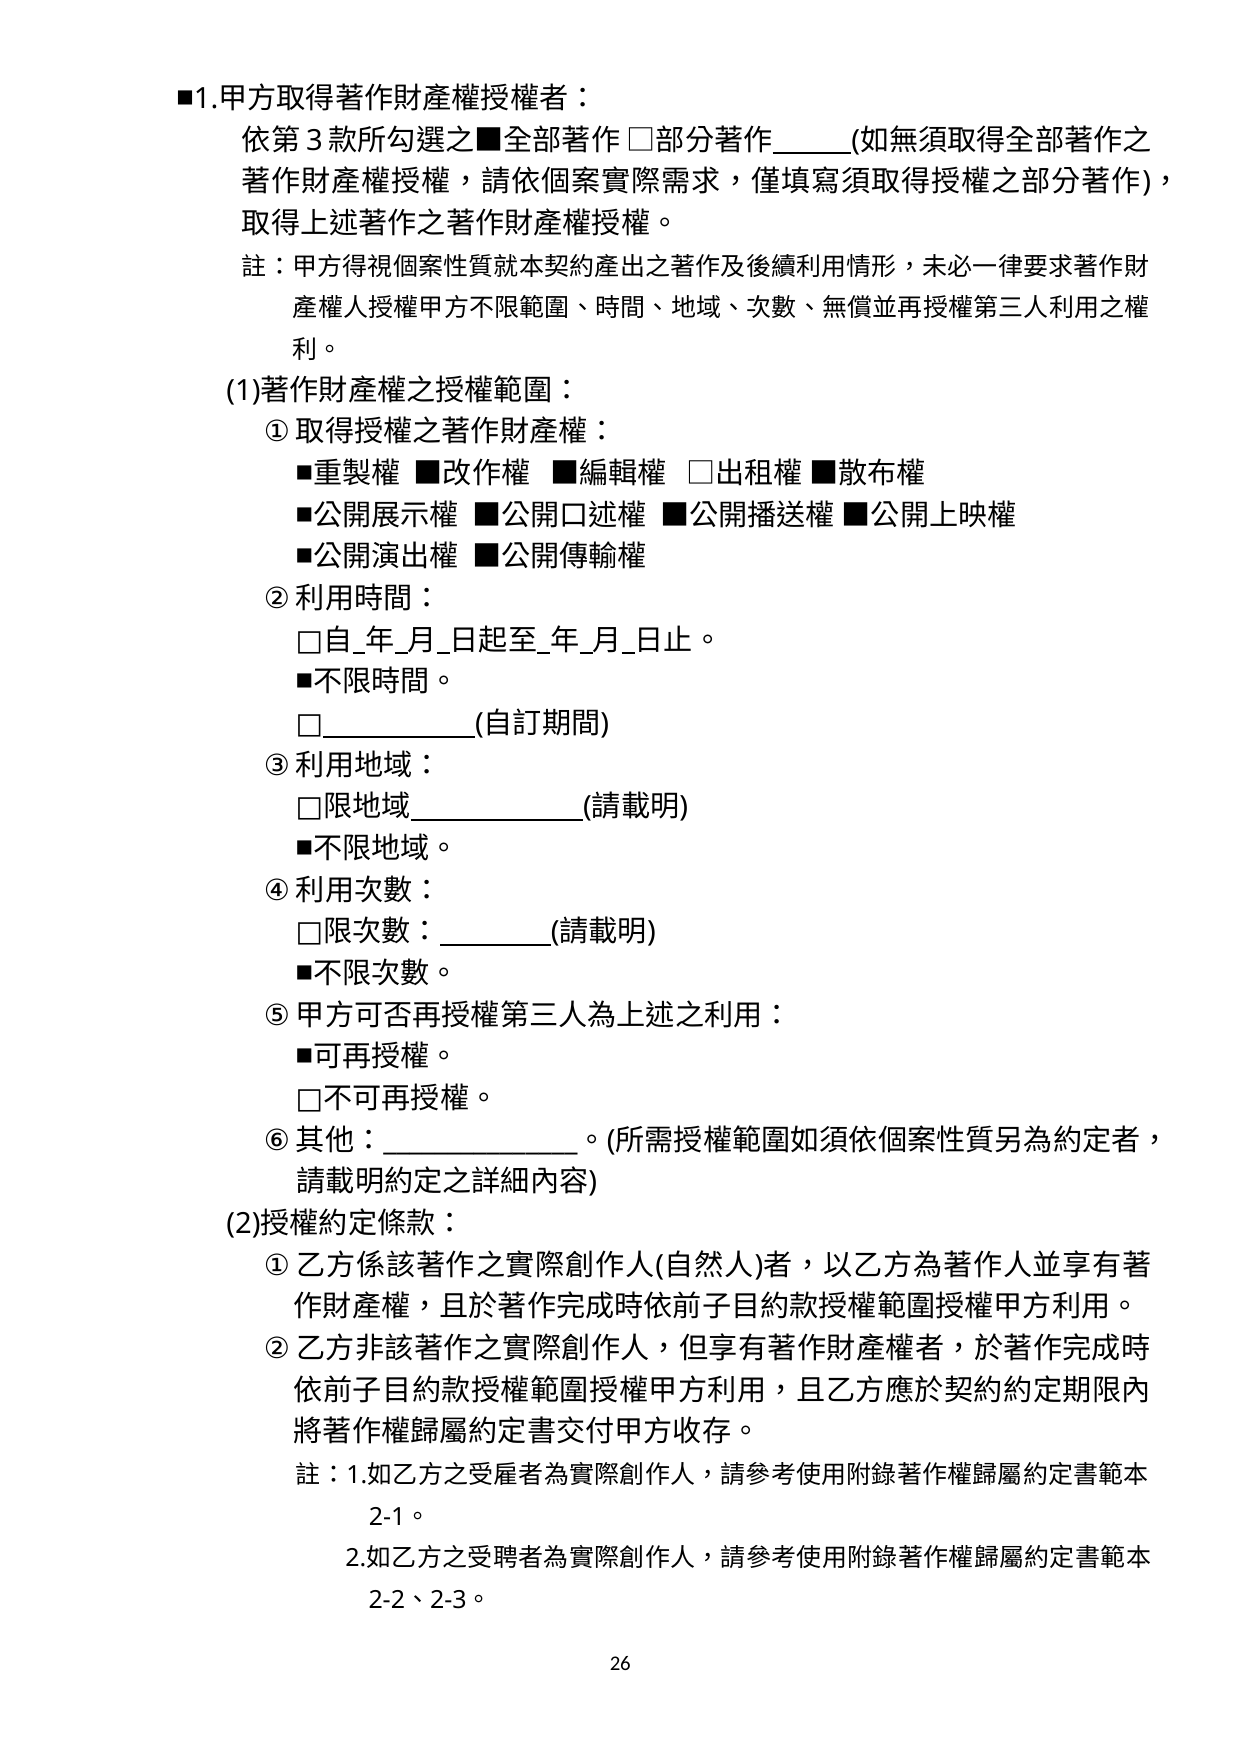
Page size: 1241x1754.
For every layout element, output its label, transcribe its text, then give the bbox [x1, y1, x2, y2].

text □限次數： (請載明) [295, 908, 1152, 950]
text ■公開展示權 ■公開口述權 ■公開播送權 ■公開上映權 [295, 492, 1152, 533]
text ■不限地域。 [295, 825, 1152, 867]
text (2)授權約定條款： [226, 1200, 1152, 1242]
text ■1.甲方取得著作財產權授權者： [176, 75, 1152, 117]
text □ (自訂期間) [295, 700, 1152, 742]
text ①乙方係該著作之實際創作人(自然人)者，以乙方為著作人並享有著作財產權，且於著作完成時依前子目約款授權範圍授權甲方利用。 [264, 1242, 1152, 1325]
text ③利用地域： [264, 742, 1152, 783]
text (1)著作財產權之授權範圍： [226, 367, 1152, 408]
text □限地域 (請載明) [295, 783, 1152, 825]
text ■不限時間。 [295, 658, 1152, 700]
text ■公開演出權 ■公開傳輸權 [295, 533, 1152, 575]
text ②乙方非該著作之實際創作人，但享有著作財產權者，於著作完成時依前子目約款授權範圍授權甲方利用，且乙方應於契約約定期限內將著作權歸屬約定書交付甲方收存。 [264, 1325, 1152, 1450]
text ■可再授權。 [295, 1033, 1152, 1075]
text 依第3款所勾選之■全部著作 □部分著作 (如無須取得全部著作之著作財產權授權，請依個案實際需求，僅填寫須取得授權之部分著作)，取得上述著作之著作財產權授權。 [242, 117, 1152, 242]
text 註：甲方得視個案性質就本契約產出之著作及後續利用情形，未必一律要求著作財產權人授權甲方不限範圍、時間、地域、次數、無償並再授權第三人利用之權利。 [242, 242, 1152, 367]
text 2.如乙方之受聘者為實際創作人，請參考使用附錄著作權歸屬約定書範本2-2、2-3。 [345, 1533, 1152, 1617]
text ■不限次數。 [295, 950, 1152, 992]
text ■重製權 ■改作權 ■編輯權 □出租權 ■散布權 [295, 450, 1152, 492]
text ④利用次數： [264, 867, 1152, 908]
text ①取得授權之著作財產權： [264, 408, 1152, 450]
text 註：1.如乙方之受雇者為實際創作人，請參考使用附錄著作權歸屬約定書範本2-1。 [296, 1450, 1152, 1533]
text □自 年 月 日起至 年 月 日止。 [295, 617, 1152, 658]
text ②利用時間： [264, 575, 1152, 617]
text ⑤甲方可否再授權第三人為上述之利用： [264, 992, 1152, 1033]
text ⑥其他：_______________。(所需授權範圍如須依個案性質另為約定者，請載明約定之詳細內容) [264, 1117, 1152, 1200]
text □不可再授權。 [295, 1075, 1152, 1117]
